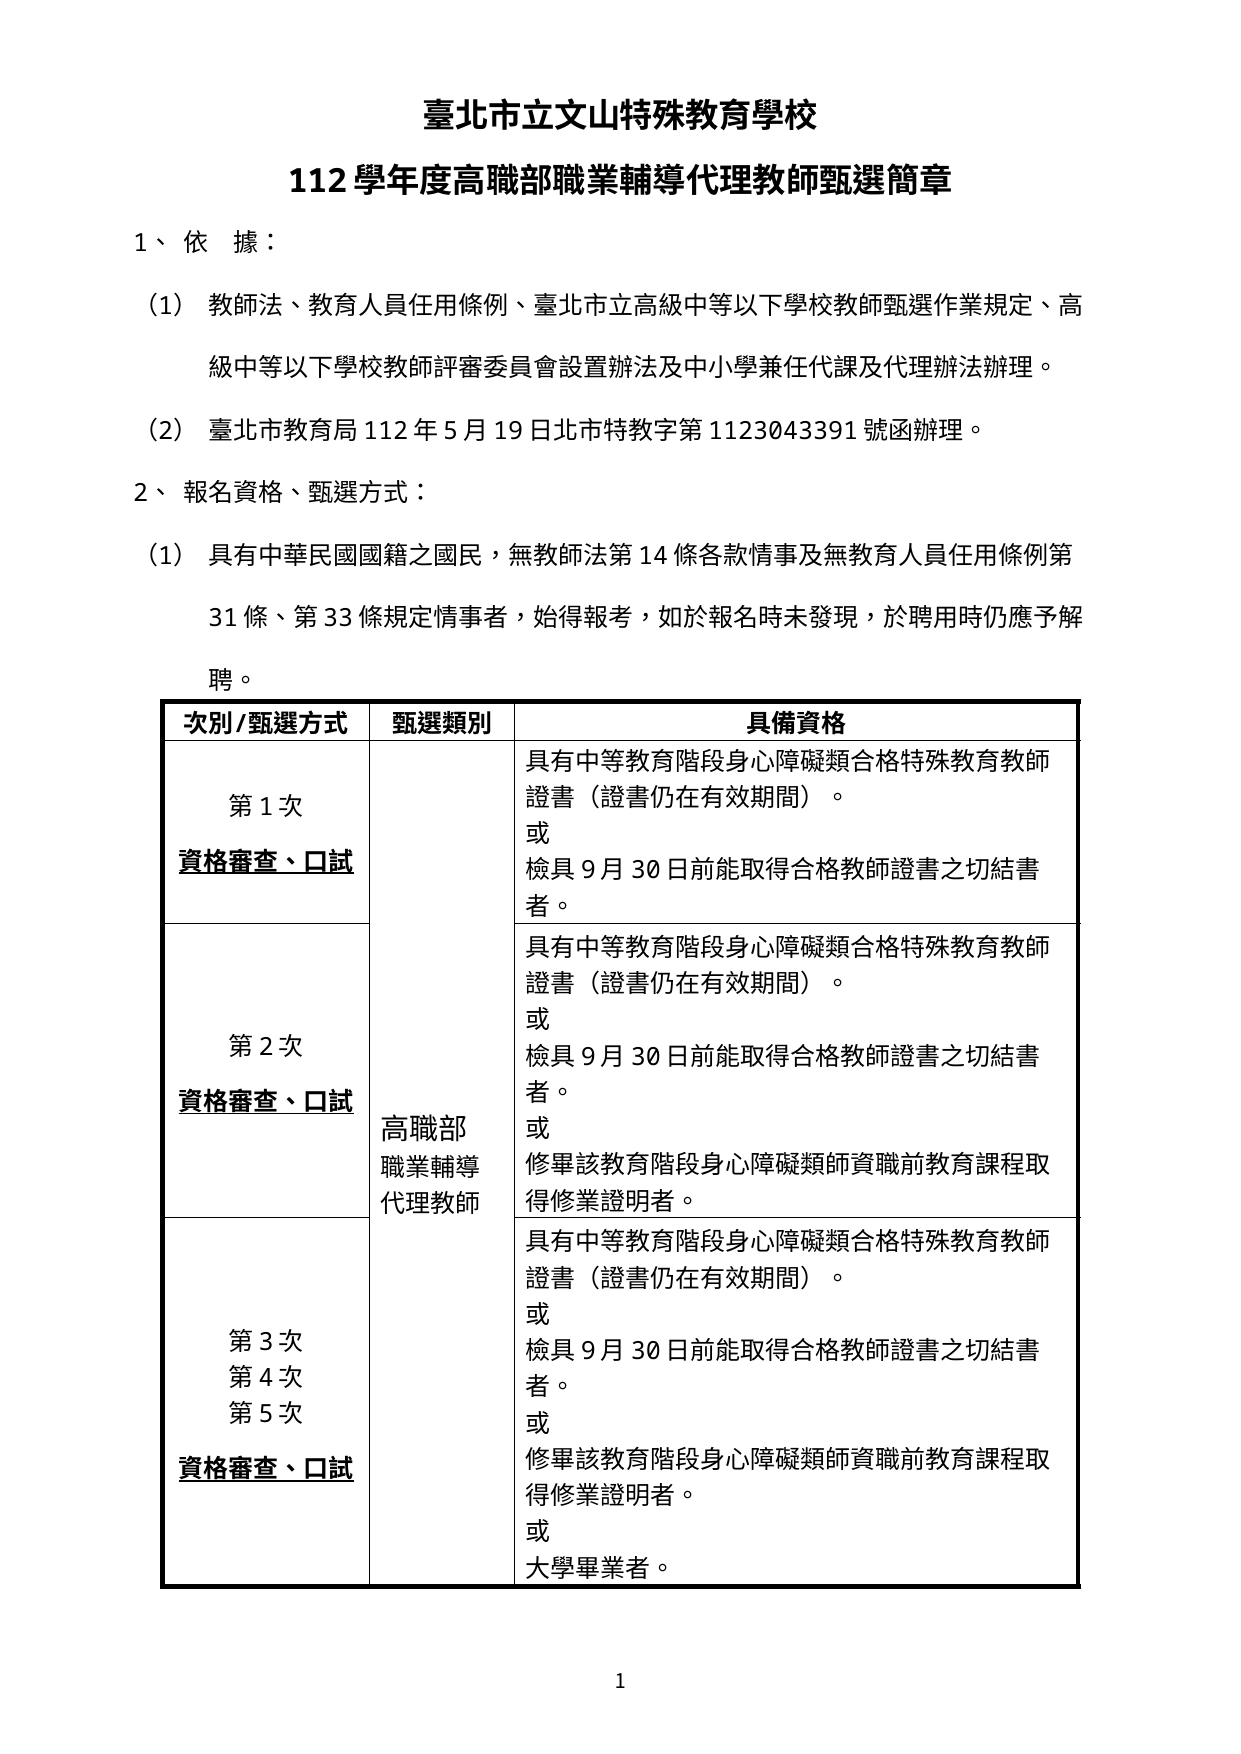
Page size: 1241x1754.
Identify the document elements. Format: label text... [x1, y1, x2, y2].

table_header 甄選類別 [370, 704, 514, 740]
table_cell 具有中等教育階段身心障礙類合格特殊教育教師證書（證書仍在有效期間）。 或 檢具9月30日前能取得合格教師證書之切結書者。 [515, 741, 1076, 922]
table_cell 高職部 職業輔導代理教師 [370, 741, 514, 1584]
list 臺北市教育局112年5月19日北市特教字第1123043391號函辦理。 [133, 387, 1107, 449]
table_cell 第3次 第4次 第5次 資格審查、口試 [165, 1218, 369, 1584]
list 依 據： [133, 199, 1107, 262]
text 臺北市立文山特殊教育學校 [133, 88, 1107, 137]
table_cell 第1次 資格審查、口試 [165, 741, 369, 922]
list 教師法、教育人員任用條例、臺北市立高級中等以下學校教師甄選作業規定、高級中等以下學校教師評審委員會設置辦法及中小學兼任代課及代理辦法辦理。 [133, 262, 1107, 387]
table_cell 第2次 資格審查、口試 [165, 924, 369, 1217]
list 具有中華民國國籍之國民，無教師法第14條各款情事及無教育人員任用條例第31條、第33條規定情事者，始得報考，如於報名時未發現，於聘用時仍應予解聘。 [133, 512, 1107, 699]
table_header 次別/甄選方式 [165, 704, 369, 740]
list 報名資格、甄選方式： [133, 449, 1107, 512]
table_cell 具有中等教育階段身心障礙類合格特殊教育教師證書（證書仍在有效期間）。 或 檢具9月30日前能取得合格教師證書之切結書者。 或 修畢該教育階段身心障礙類師資職前教育課程取得修業證明者。 [515, 924, 1076, 1217]
table_cell 具有中等教育階段身心障礙類合格特殊教育教師證書（證書仍在有效期間）。 或 檢具9月30日前能取得合格教師證書之切結書者。 或 修畢該教育階段身心障礙類師資職前教育課程取得修業證明者。 或 大學畢業者。 [515, 1218, 1076, 1584]
table_header 具備資格 [515, 704, 1076, 740]
text 112學年度高職部職業輔導代理教師甄選簡章 [133, 137, 1107, 199]
